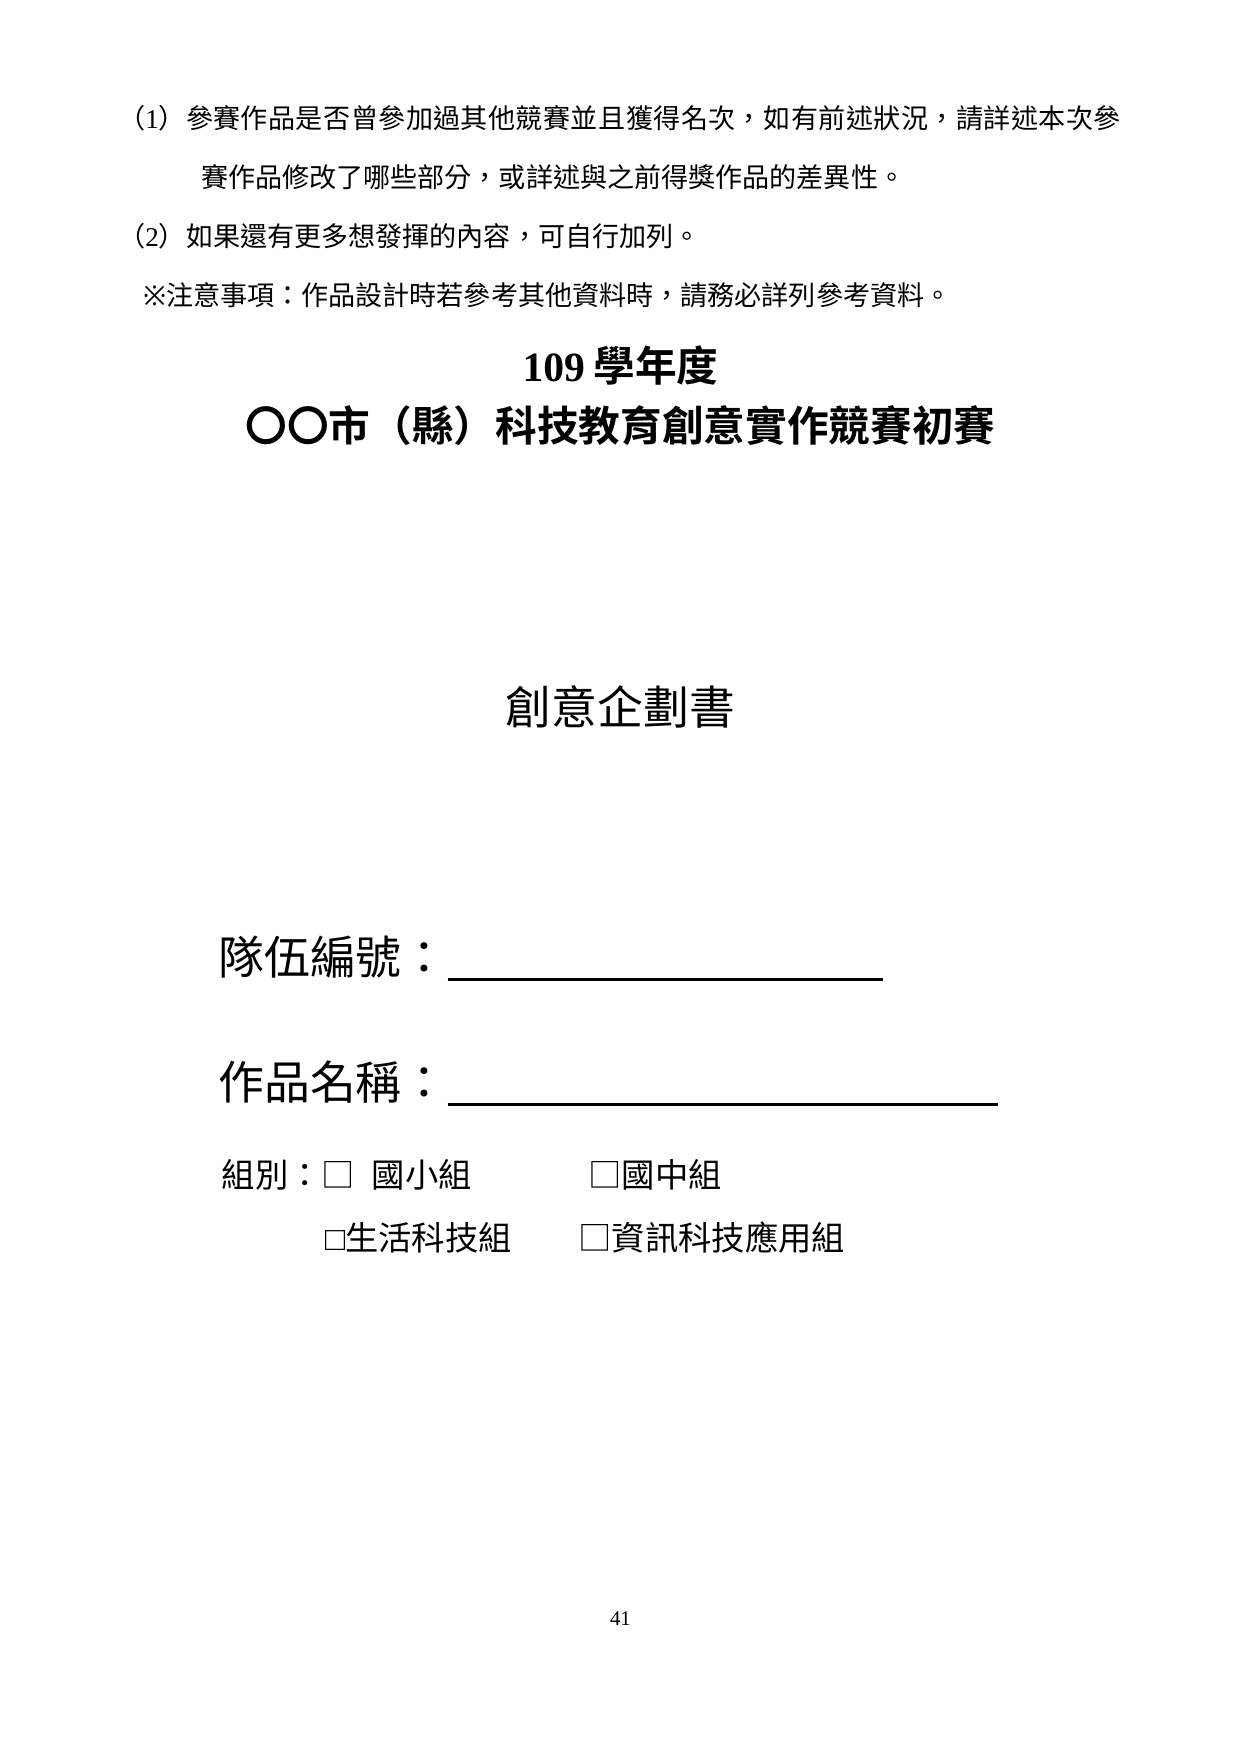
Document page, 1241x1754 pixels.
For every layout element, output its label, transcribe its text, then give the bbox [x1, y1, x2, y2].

text 組別：□ 國小組 □國中組 [221, 1131, 1122, 1194]
text 〇〇市（縣）科技教育創意實作競賽初賽 [118, 393, 1122, 454]
text 109學年度 [118, 333, 1122, 393]
list 如果還有更多想發揮的內容，可自行加列。 [118, 215, 1122, 254]
text 作品名稱： [218, 1006, 1122, 1131]
list 參賽作品是否曾參加過其他競賽並且獲得名次，如有前述狀況，請詳述本次參賽作品修改了哪些部分，或詳述與之前得獎作品的差異性。 [118, 97, 1122, 196]
text 創意企劃書 [118, 631, 1122, 756]
text ※注意事項：作品設計時若參考其他資料時，請務必詳列參考資料。 [143, 274, 1122, 313]
text □生活科技組 □資訊科技應用組 [325, 1194, 1122, 1256]
text 隊伍編號： [218, 881, 1122, 1006]
